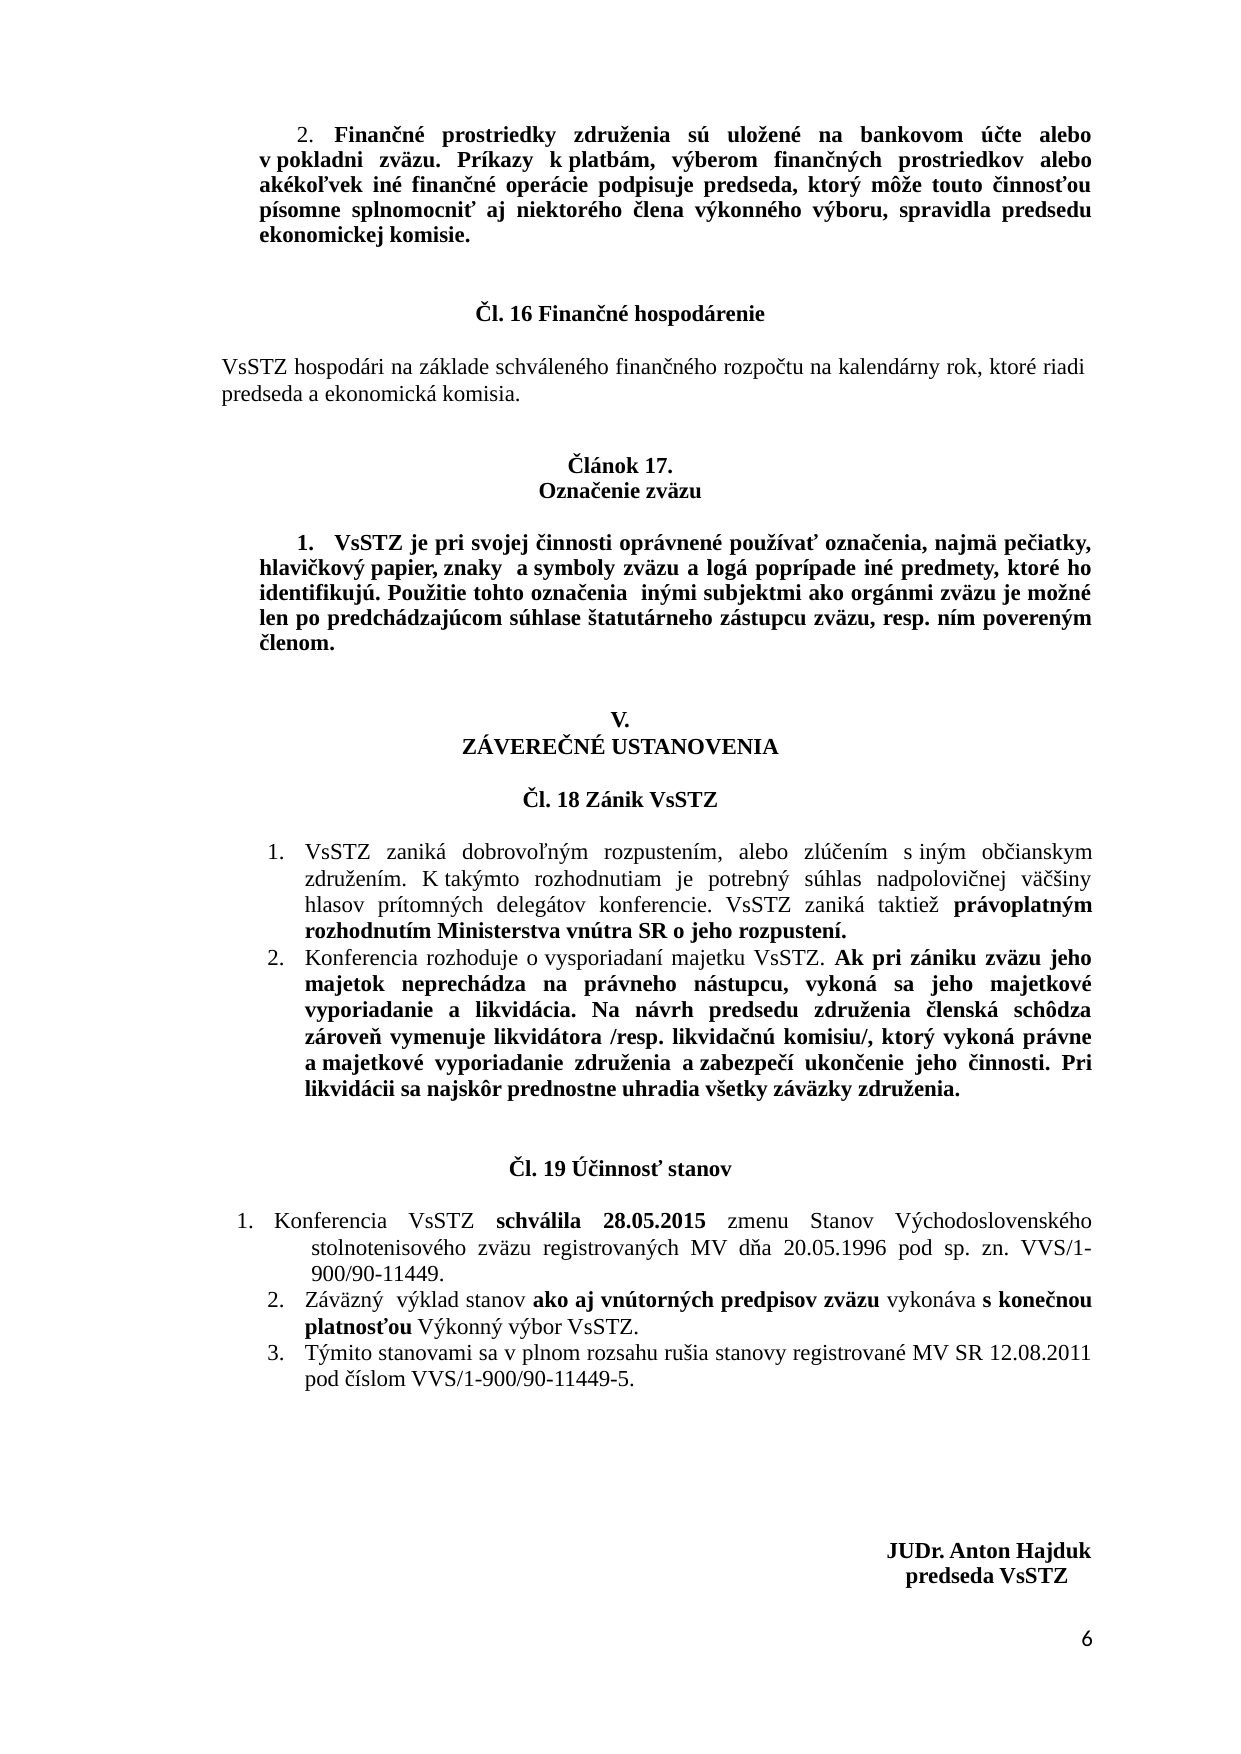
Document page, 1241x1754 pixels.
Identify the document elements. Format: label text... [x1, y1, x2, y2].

list Týmito stanovami sa v plnom rozsahu rušia stanovy registrované MV SR 12.08.2011 pod číslom VVS/1-900/90-11449-5. [267, 1339, 1092, 1392]
text ZÁVEREČNÉ USTANOVENIA [148, 733, 1092, 759]
text VsSTZ hospodári na základe schváleného finančného rozpočtu na kalendárny rok, ktoré riadi predseda a ekonomická komisia. [148, 353, 1092, 406]
list Finančné prostriedky združenia sú uložené na bankovom účte alebo v pokladni zväzu. Príkazy k platbám, výberom finančných prostriedkov alebo akékoľvek iné finančné operácie podpisuje predseda, ktorý môže touto činnosťou písomne splnomocniť aj niektorého člena výkonného výboru, spravidla predsedu ekonomickej komisie. [222, 123, 1092, 248]
text Čl. 18 Zánik VsSTZ [148, 786, 1092, 812]
text Článok 17. [148, 454, 1092, 479]
text V. [148, 707, 1092, 733]
text Čl. 19 Účinnosť stanov [148, 1154, 1092, 1181]
text predseda VsSTZ [148, 1563, 1092, 1588]
list Konferencia VsSTZ schválila 28.05.2015 zmenu Stanov Východoslovenského stolnotenisového zväzu registrovaných MV dňa 20.05.1996 pod sp. zn. VVS/1-900/90-11449. [236, 1207, 1092, 1286]
list Záväzný výklad stanov ako aj vnútorných predpisov zväzu vykonáva s konečnou platnosťou Výkonný výbor VsSTZ. [267, 1286, 1092, 1339]
list Konferencia rozhoduje o vysporiadaní majetku VsSTZ. Ak pri zániku zväzu jeho majetok neprechádza na právneho nástupcu, vykoná sa jeho majetkové vyporiadanie a likvidácia. Na návrh predsedu združenia členská schôdza zároveň vymenuje likvidátora /resp. likvidačnú komisiu/, ktorý vykoná právne a majetkové vyporiadanie združenia a zabezpečí ukončenie jeho činnosti. Pri likvidácii sa najskôr prednostne uhradia všetky záväzky združenia. [267, 944, 1092, 1102]
text JUDr. Anton Hajduk [148, 1538, 1092, 1563]
list VsSTZ zaniká dobrovoľným rozpustením, alebo zlúčením s iným občianskym združením. K takýmto rozhodnutiam je potrebný súhlas nadpolovičnej väčšiny hlasov prítomných delegátov konferencie. VsSTZ zaniká taktiež právoplatným rozhodnutím Ministerstva vnútra SR o jeho rozpustení. [267, 838, 1092, 944]
text Označenie zväzu [148, 479, 1092, 504]
text Čl. 16 Finančné hospodárenie [148, 301, 1092, 327]
list VsSTZ je pri svojej činnosti oprávnené používať označenia, najmä pečiatky, hlavičkový papier, znaky a symboly zväzu a logá poprípade iné predmety, ktoré ho identifikujú. Použitie tohto označenia inými subjektmi ako orgánmi zväzu je možné len po predchádzajúcom súhlase štatutárneho zástupcu zväzu, resp. ním povereným členom. [222, 530, 1092, 655]
